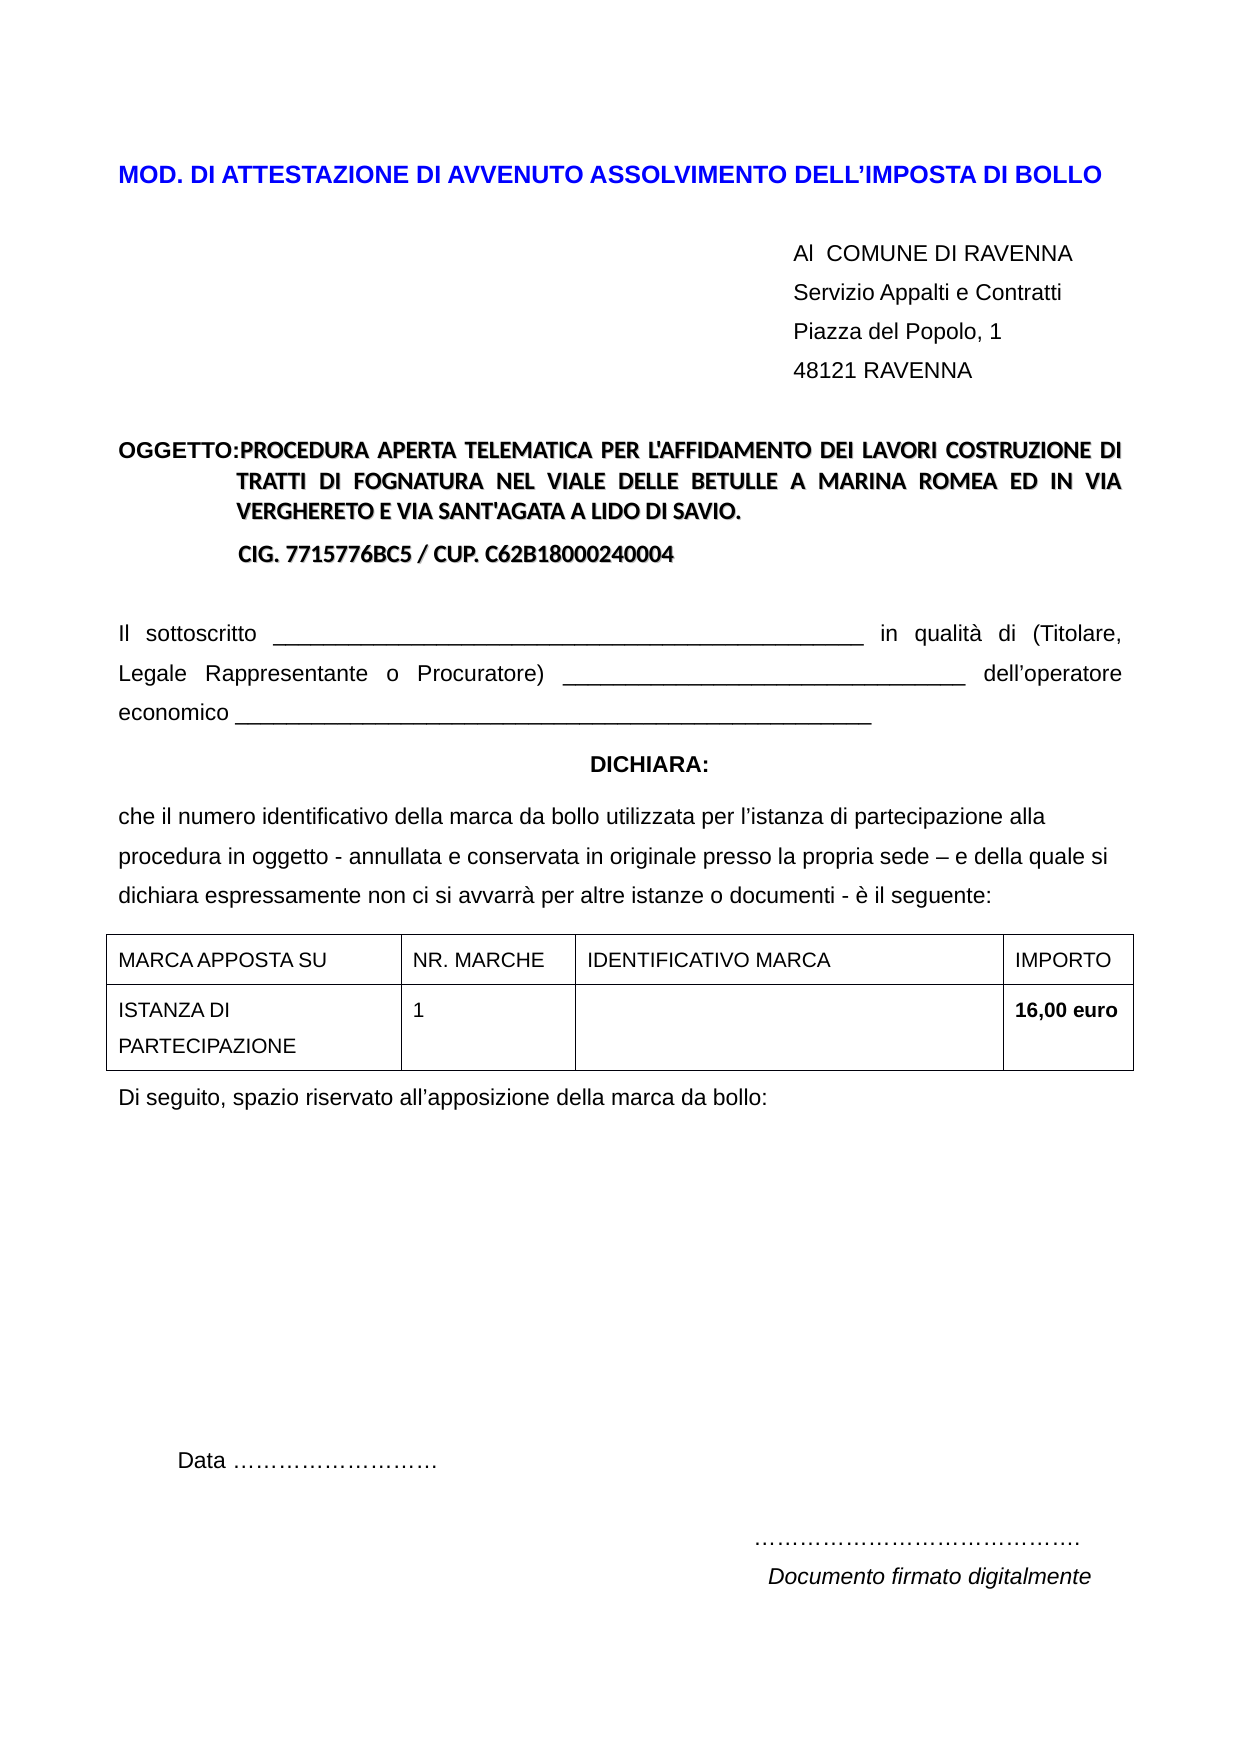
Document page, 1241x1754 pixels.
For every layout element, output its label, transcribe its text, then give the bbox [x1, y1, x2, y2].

table_cell 16,00 euro [1004, 985, 1133, 1070]
table_header NR. MARCHE [402, 935, 575, 984]
table_header IDENTIFICATIVO MARCA [576, 935, 1003, 984]
table_cell ISTANZA DI PARTECIPAZIONE [107, 985, 401, 1070]
text ……………………………………. [753, 1524, 1122, 1551]
table_header MARCA APPOSTA SU [107, 935, 401, 984]
text 48121 RAVENNA [793, 357, 1122, 383]
text DICHIARA: [118, 751, 1122, 778]
text CIG. 7715776BC5 / CUP. C62B18000240004 [118, 538, 1122, 569]
text OGGETTO:PROCEDURA APERTA TELEMATICA PER L'AFFIDAMENTO DEI LAVORI COSTRUZIONE DI TRATTI DI FOGNATURA NEL VIALE DELLE BETULLE A MARINA ROMEA ED IN VIA VERGHERETO E VIA SANT'AGATA A LIDO DI SAVIO. [118, 434, 1122, 526]
text Data ……………………… [118, 1447, 1122, 1473]
table_cell [576, 985, 1003, 1070]
text Il sottoscritto _______________________________________________ in qualità di (Titolare, Legale Rappresentante o Procuratore) ________________________________ dell’operatore economico __________________________________________________ [118, 620, 1122, 726]
text Di seguito, spazio riservato all’apposizione della marca da bollo: [118, 1084, 1122, 1110]
table_cell 1 [402, 985, 575, 1070]
text Servizio Appalti e Contratti [793, 279, 1122, 305]
text Documento firmato digitalmente [768, 1563, 1122, 1589]
text Piazza del Popolo, 1 [793, 318, 1122, 344]
text che il numero identificativo della marca da bollo utilizzata per l’istanza di partecipazione alla procedura in oggetto - annullata e conservata in originale presso la propria sede – e della quale si dichiara espressamente non ci si avvarrà per altre istanze o documenti - è il seguente: [118, 803, 1122, 909]
table_header IMPORTO [1004, 935, 1133, 984]
text Al COMUNE DI RAVENNA [793, 240, 1122, 267]
text MOD. DI ATTESTAZIONE DI AVVENUTO ASSOLVIMENTO DELL’IMPOSTA DI BOLLO [118, 160, 1122, 189]
